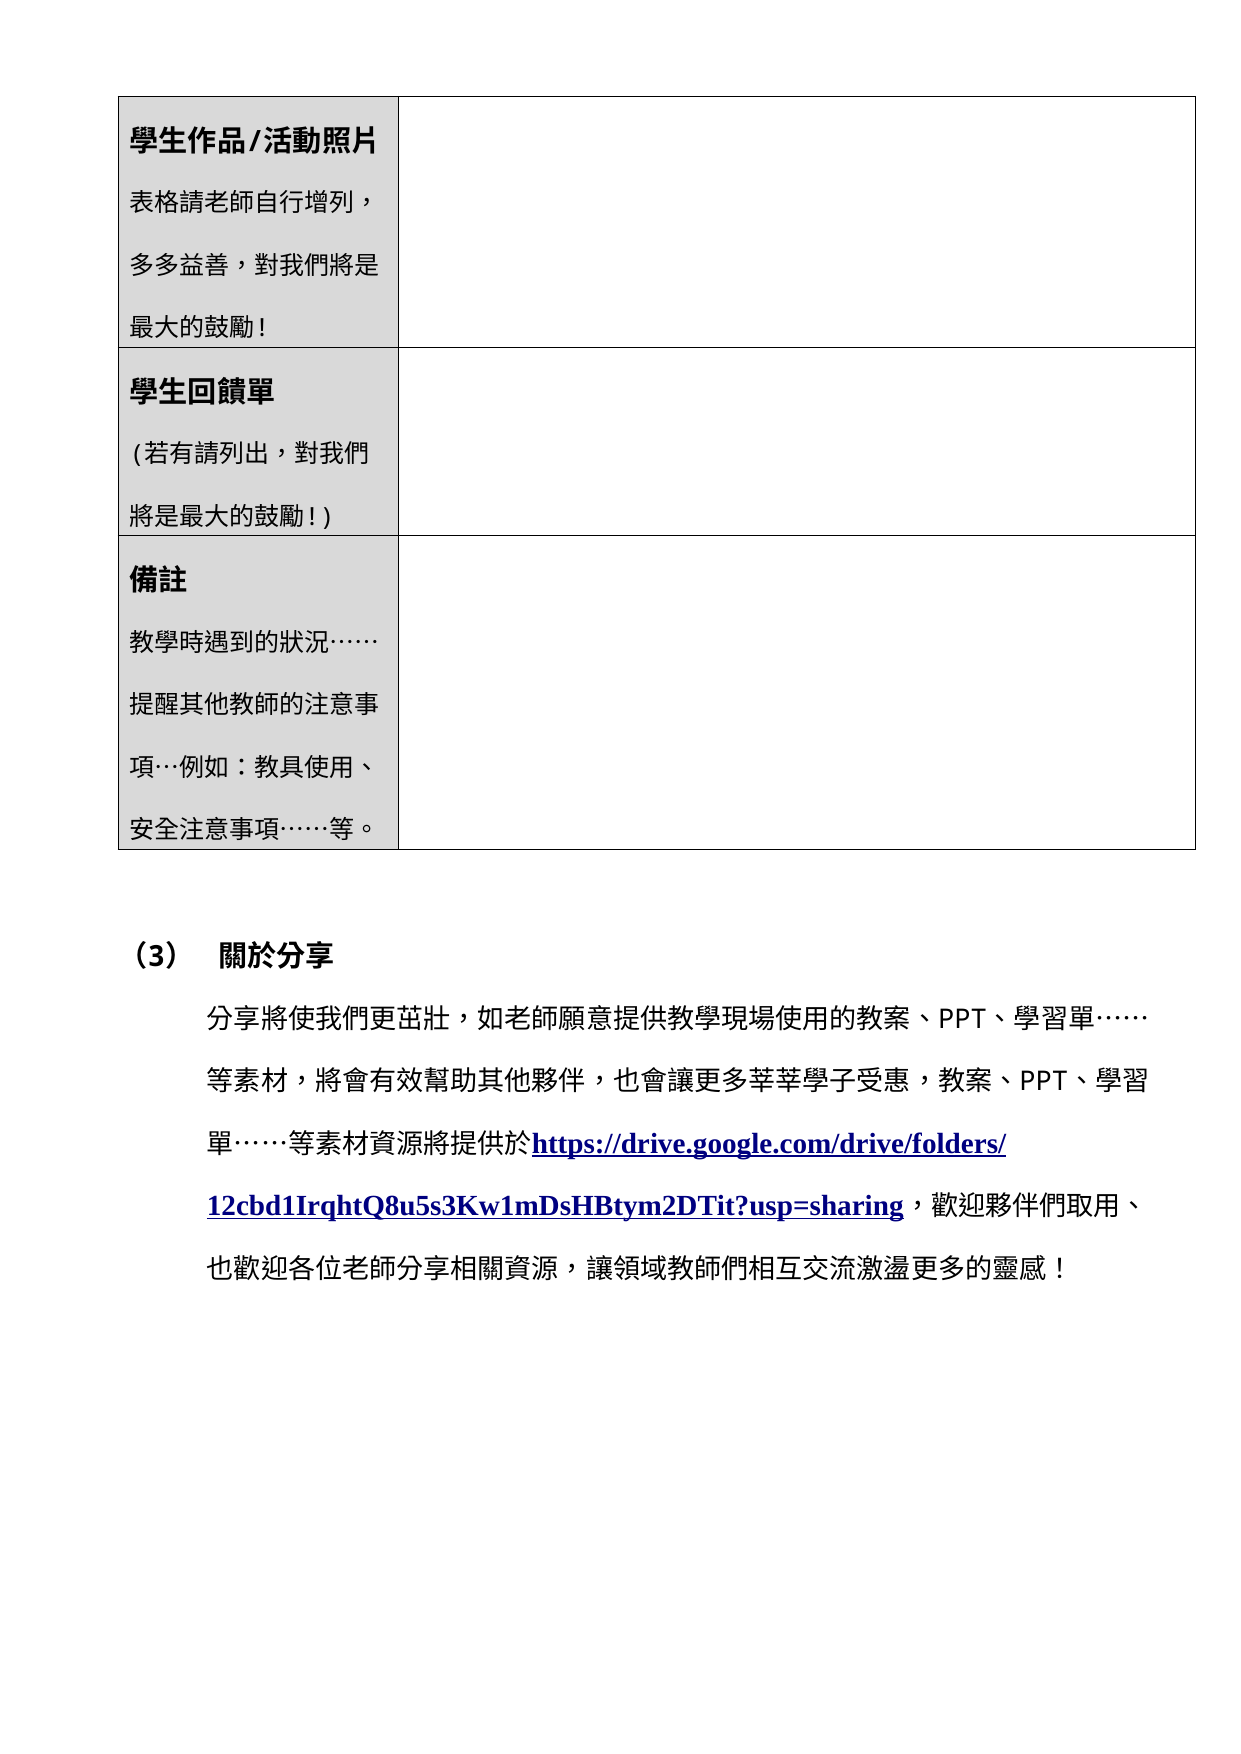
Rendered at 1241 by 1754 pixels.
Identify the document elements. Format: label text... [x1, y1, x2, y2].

table_cell 學生作品/活動照片 表格請老師自行增列，多多益善，對我們將是最大的鼓勵! [119, 97, 398, 347]
list 關於分享 [118, 912, 1211, 975]
table_cell 備註 教學時遇到的狀況…… 提醒其他教師的注意事項…例如：教具使用、安全注意事項……等。 [119, 536, 398, 849]
table_cell [399, 536, 1195, 849]
table_cell [399, 97, 1195, 347]
text 分享將使我們更茁壯，如老師願意提供教學現場使用的教案、PPT、學習單……等素材，將會有效幫助其他夥伴，也會讓更多莘莘學子受惠，教案、PPT、學習單……等素材資源將提供於https://drive.google.com/drive/folders/12cbd1IrqhtQ8u5s3Kw1mDsHBtym2DTit?usp=sharing，歡迎夥伴們取用、也歡迎各位老師分享相關資源，讓領域教師們相互交流激盪更多的靈感！ [207, 975, 1167, 1287]
table_cell [399, 348, 1195, 535]
table_cell 學生回饋單 (若有請列出，對我們將是最大的鼓勵!) [119, 348, 398, 535]
